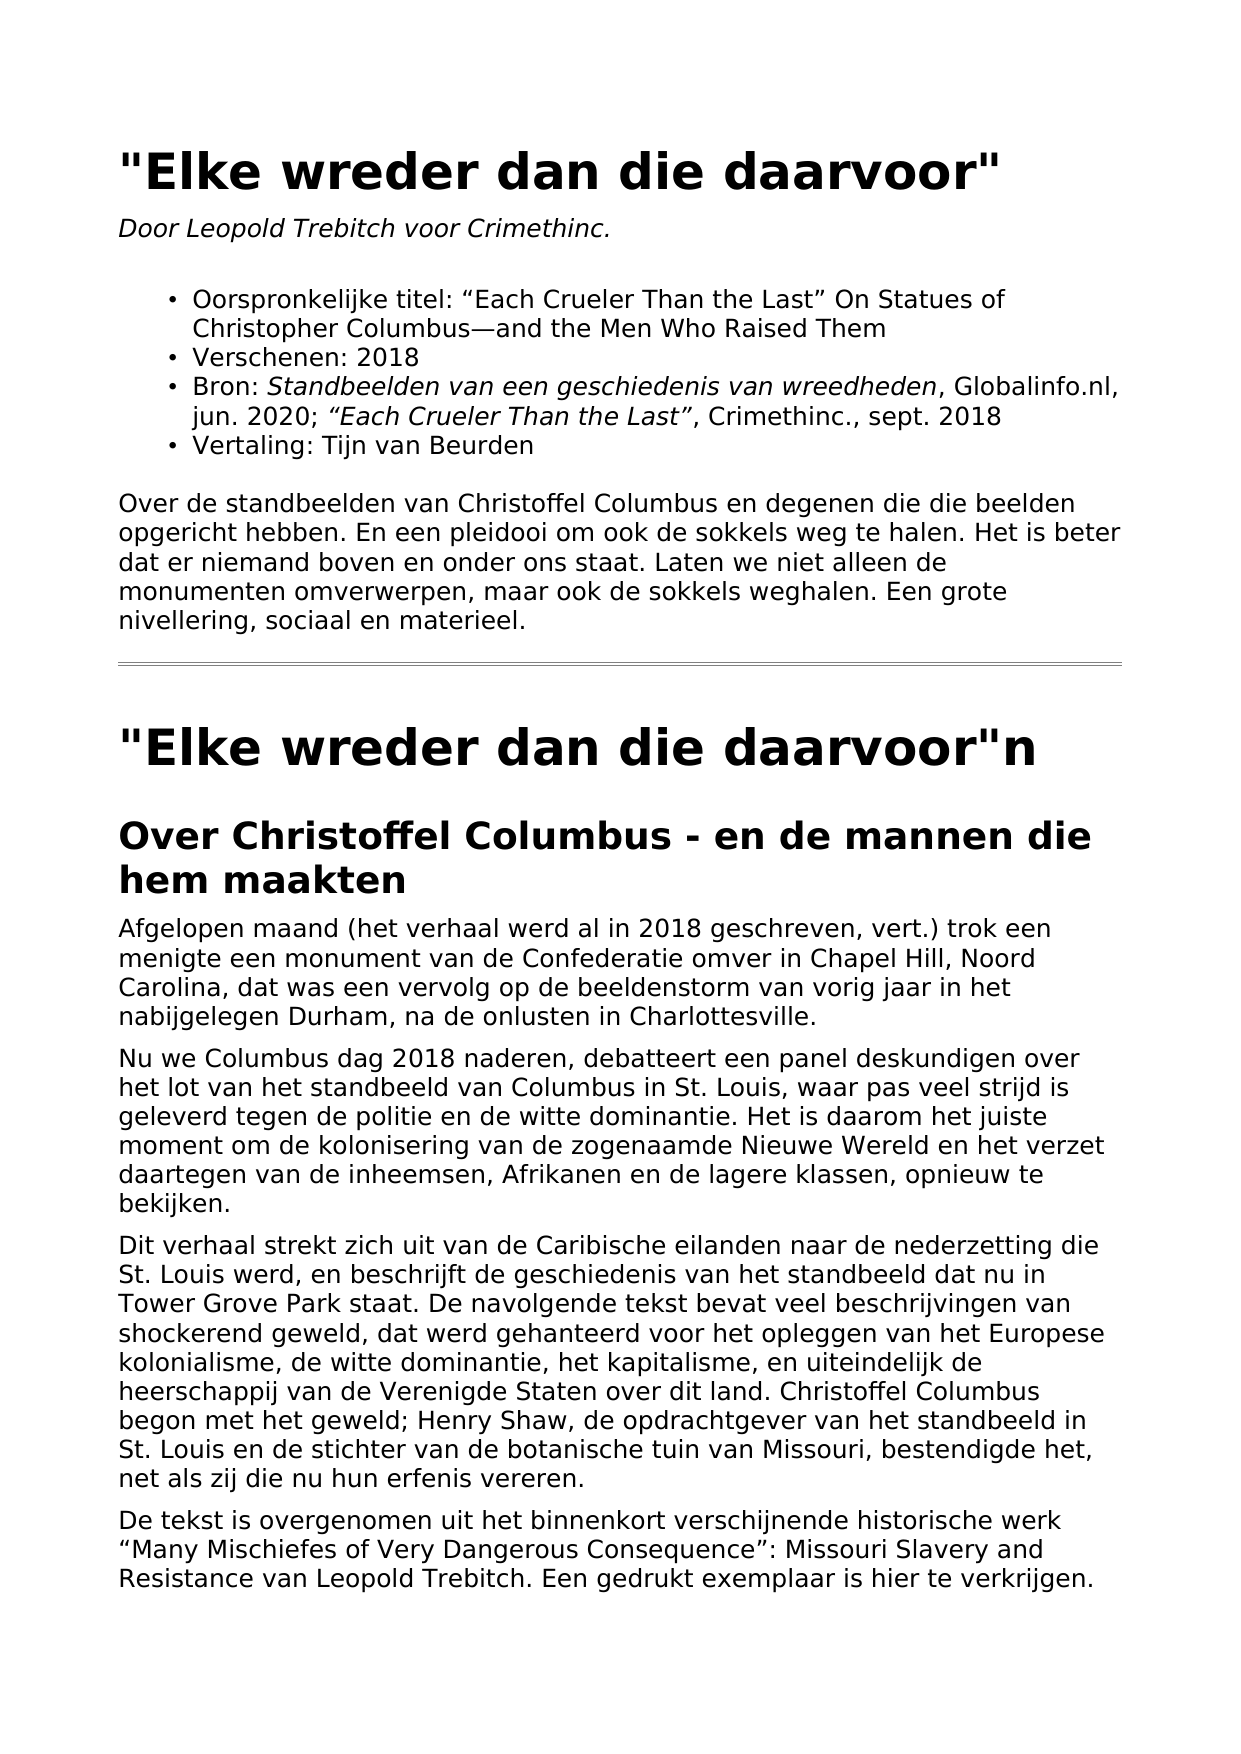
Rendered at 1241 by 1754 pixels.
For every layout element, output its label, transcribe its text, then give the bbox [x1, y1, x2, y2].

text De tekst is overgenomen uit het binnenkort verschijnende historische werk “Many Mischiefes of Very Dangerous Consequence”: Missouri Slavery and Resistance van Leopold Trebitch. Een gedrukt exemplaar is hier te verkrijgen. [118, 1506, 1122, 1594]
list Bron: Standbeelden van een geschiedenis van wreedheden, Globalinfo.nl, jun. 2020; “Each Crueler Than the Last”, Crimethinc., sept. 2018 [177, 372, 1122, 431]
list Verschenen: 2018 [177, 343, 1122, 372]
list Oorspronkelijke titel: “Each Crueler Than the Last” On Statues of Christopher Columbus—and the Men Who Raised Them [177, 285, 1122, 343]
text Dit verhaal strekt zich uit van de Caribische eilanden naar de nederzetting die St. Louis werd, en beschrijft de geschiedenis van het standbeeld dat nu in Tower Grove Park staat. De navolgende tekst bevat veel beschrijvingen van shockerend geweld, dat werd gehanteerd voor het opleggen van het Europese kolonialisme, de witte dominantie, het kapitalisme, en uiteindelijk de heerschappij van de Verenigde Staten over dit land. Christoffel Columbus begon met het geweld; Henry Shaw, de opdrachtgever van het standbeeld in St. Louis en de stichter van de botanische tuin van Missouri, bestendigde het, net als zij die nu hun erfenis vereren. [118, 1231, 1122, 1494]
text Nu we Columbus dag 2018 naderen, debatteert een panel deskundigen over het lot van het standbeeld van Columbus in St. Louis, waar pas veel strijd is geleverd tegen de politie en de witte dominantie. Het is daarom het juiste moment om de kolonisering van de zogenaamde Nieuwe Wereld en het verzet daartegen van de inheemsen, Afrikanen en de lagere klassen, opnieuw te bekijken. [118, 1044, 1122, 1219]
text Afgelopen maand (het verhaal werd al in 2018 geschreven, vert.) trok een menigte een monument van de Confederatie omver in Chapel Hill, Noord Carolina, dat was een vervolg op de beeldenstorm van vorig jaar in het nabijgelegen Durham, na de onlusten in Charlottesville. [118, 915, 1122, 1031]
subtitle "Elke wreder dan die daarvoor" [118, 143, 1122, 201]
list Vertaling: Tijn van Beurden [177, 431, 1122, 460]
subtitle "Elke wreder dan die daarvoor"n [118, 719, 1122, 777]
subtitle Over Christoffel Columbus - en de mannen die hem maakten [118, 815, 1122, 902]
text Door Leopold Trebitch voor Crimethinc. [118, 214, 1122, 243]
text Over de standbeelden van Christoffel Columbus en degenen die die beelden opgericht hebben. En een pleidooi om ook de sokkels weg te halen. Het is beter dat er niemand boven en onder ons staat. Laten we niet alleen de monumenten omverwerpen, maar ook de sokkels weghalen. Een grote nivellering, sociaal en materieel. [118, 489, 1122, 635]
